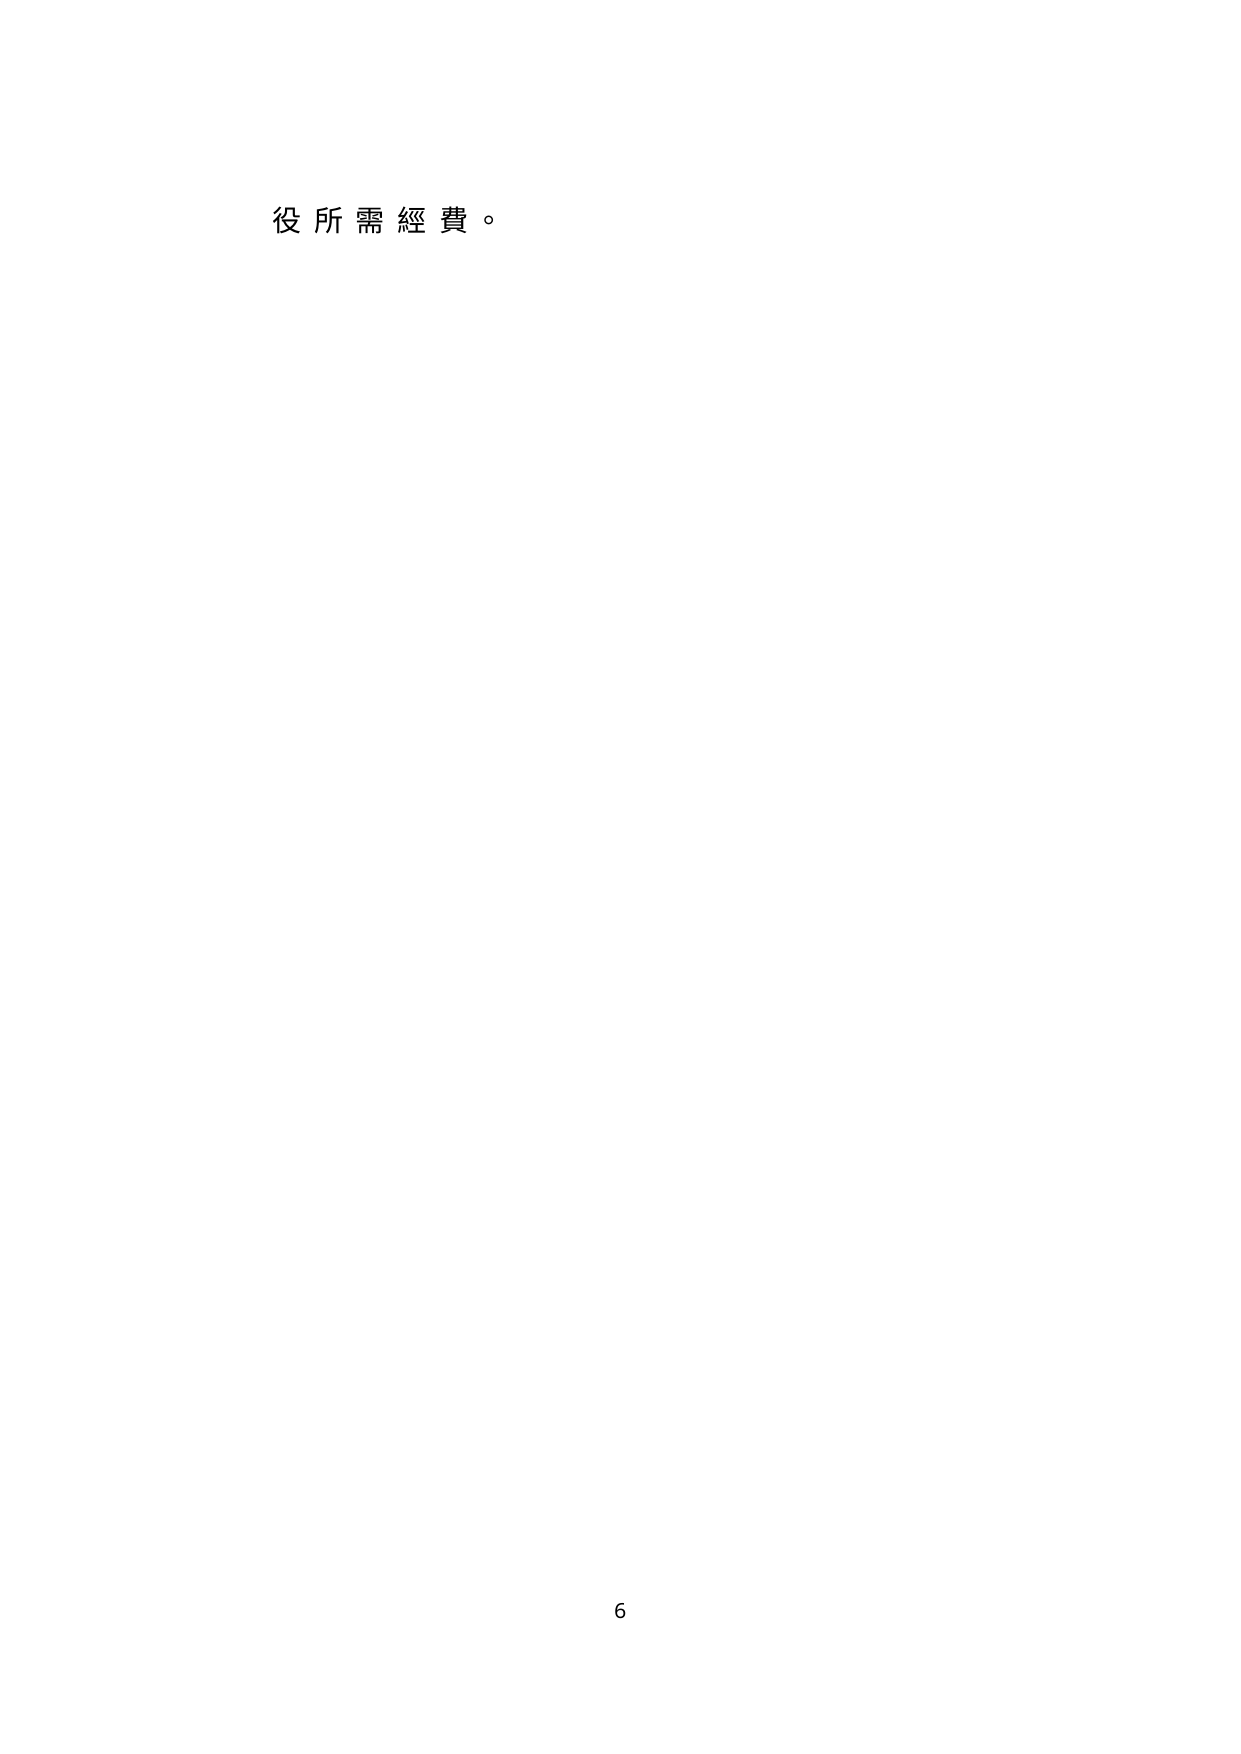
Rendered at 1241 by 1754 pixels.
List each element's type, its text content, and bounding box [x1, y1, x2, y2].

text 役所需經費。 [242, 177, 1058, 240]
